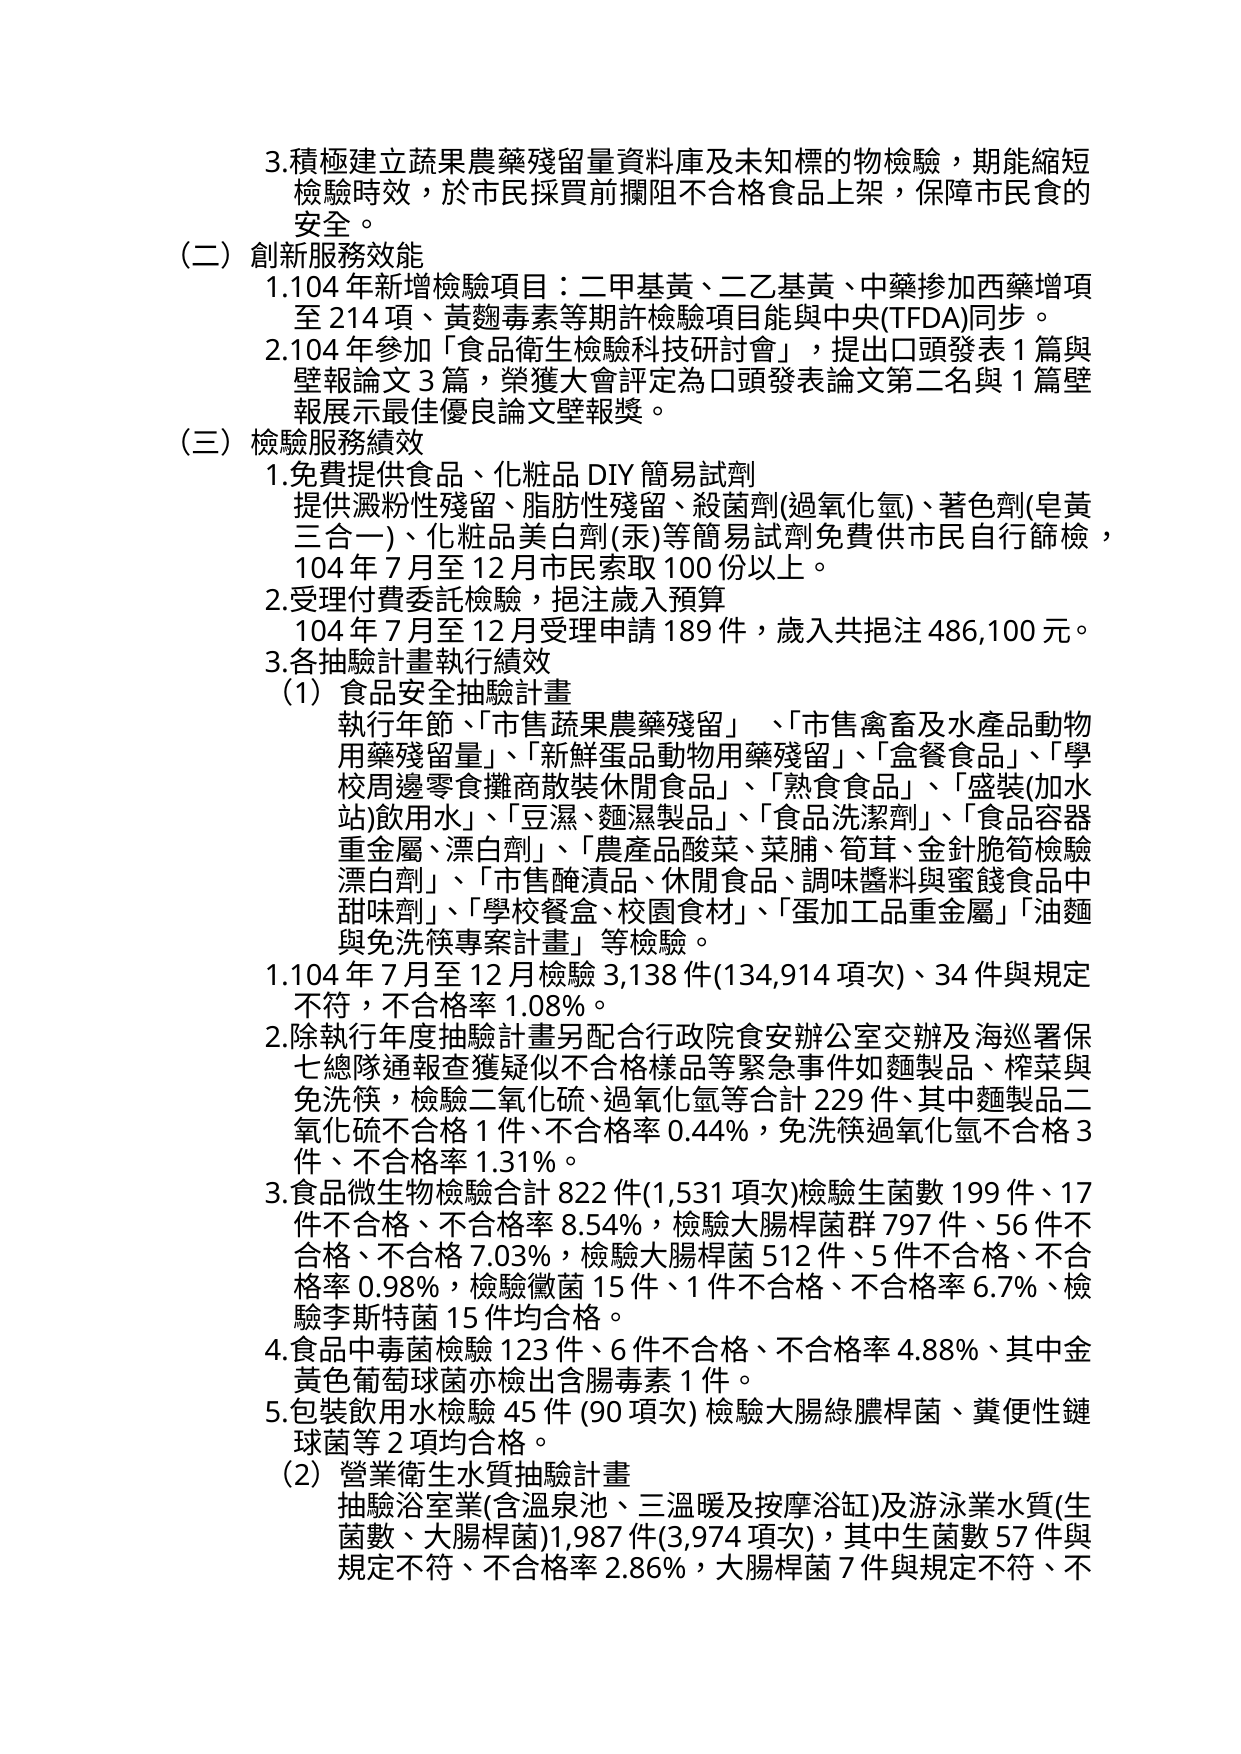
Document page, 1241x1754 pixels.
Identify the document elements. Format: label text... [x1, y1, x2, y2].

text 1.免費提供食品、化粧品DIY簡易試劑 提供澱粉性殘留、脂肪性殘留、殺菌劑(過氧化氫)、著色劑(皂黃三合一)、化粧品美白劑(汞)等簡易試劑免費供市民自行篩檢，104年7月至12月市民索取100份以上。 [264, 460, 1092, 585]
text （三）檢驗服務績效 [162, 429, 1092, 460]
text 3.積極建立蔬果農藥殘留量資料庫及未知標的物檢驗，期能縮短檢驗時效，於市民採買前攔阻不合格食品上架，保障市民食的安全。 [264, 148, 1092, 241]
text 3.食品微生物檢驗合計822件(1,531項次)檢驗生菌數199件、17件不合格、不合格率8.54%，檢驗大腸桿菌群797件、56件不合格、不合格7.03%，檢驗大腸桿菌512件、5件不合格、不合格率0.98%，檢驗黴菌15件、1件不合格、不合格率6.7%、檢驗李斯特菌15件均合格。 [264, 1179, 1092, 1335]
text 2.除執行年度抽驗計畫另配合行政院食安辦公室交辦及海巡署保七總隊通報查獲疑似不合格樣品等緊急事件如麵製品、榨菜與免洗筷，檢驗二氧化硫、過氧化氫等合計229件、其中麵製品二氧化硫不合格1件、不合格率0.44%，免洗筷過氧化氫不合格3件、不合格率1.31%。 [264, 1023, 1092, 1179]
text 4.食品中毒菌檢驗123件、6件不合格、不合格率4.88%、其中金黃色葡萄球菌亦檢出含腸毒素1件。 [264, 1335, 1092, 1398]
text （二）創新服務效能 [162, 241, 1092, 273]
text （1）食品安全抽驗計畫 [264, 679, 1092, 710]
text （2）營業衛生水質抽驗計畫 [264, 1460, 1092, 1491]
text 3.各抽驗計畫執行績效 [264, 648, 1092, 679]
text 1.104年新增檢驗項目：二甲基黃、二乙基黃、中藥掺加西藥增項至214項、黃麴毒素等期許檢驗項目能與中央(TFDA)同步。 [264, 273, 1092, 335]
text 2.104年參加「食品衛生檢驗科技研討會」，提出口頭發表1篇與壁報論文3篇，榮獲大會評定為口頭發表論文第二名與1篇壁報展示最佳優良論文壁報獎。 [264, 335, 1092, 429]
text 2.受理付費委託檢驗，挹注歲入預算 104年7月至12月受理申請189件，歲入共挹注486,100元。 [264, 585, 1092, 648]
text 抽驗浴室業(含溫泉池、三溫暖及按摩浴缸)及游泳業水質(生菌數、大腸桿菌)1,987件(3,974項次)，其中生菌數57件與規定不符、不合格率2.86%，大腸桿菌7件與規定不符、不 [337, 1491, 1092, 1585]
text 執行年節、「市售蔬果農藥殘留」、「市售禽畜及水產品動物用藥殘留量」、「新鮮蛋品動物用藥殘留」、「盒餐食品」、「學校周邊零食攤商散裝休閒食品」、「熟食食品」、「盛裝(加水站)飲用水」、「豆濕、麵濕製品」、「食品洗潔劑」、「食品容器重金屬、漂白劑」、「農產品酸菜、菜脯、筍茸、金針脆筍檢驗漂白劑」、「市售醃漬品、休閒食品、調味醬料與蜜餞食品中甜味劑」、「學校餐盒、校園食材」、「蛋加工品重金屬」「油麵與免洗筷專案計畫」等檢驗。 [337, 710, 1092, 960]
text 5.包裝飲用水檢驗45件 (90項次) 檢驗大腸綠膿桿菌、糞便性鏈球菌等2項均合格。 [264, 1398, 1092, 1460]
text 1.104年7月至12月檢驗3,138件(134,914項次)、34件與規定不符，不合格率1.08%。 [264, 960, 1092, 1023]
